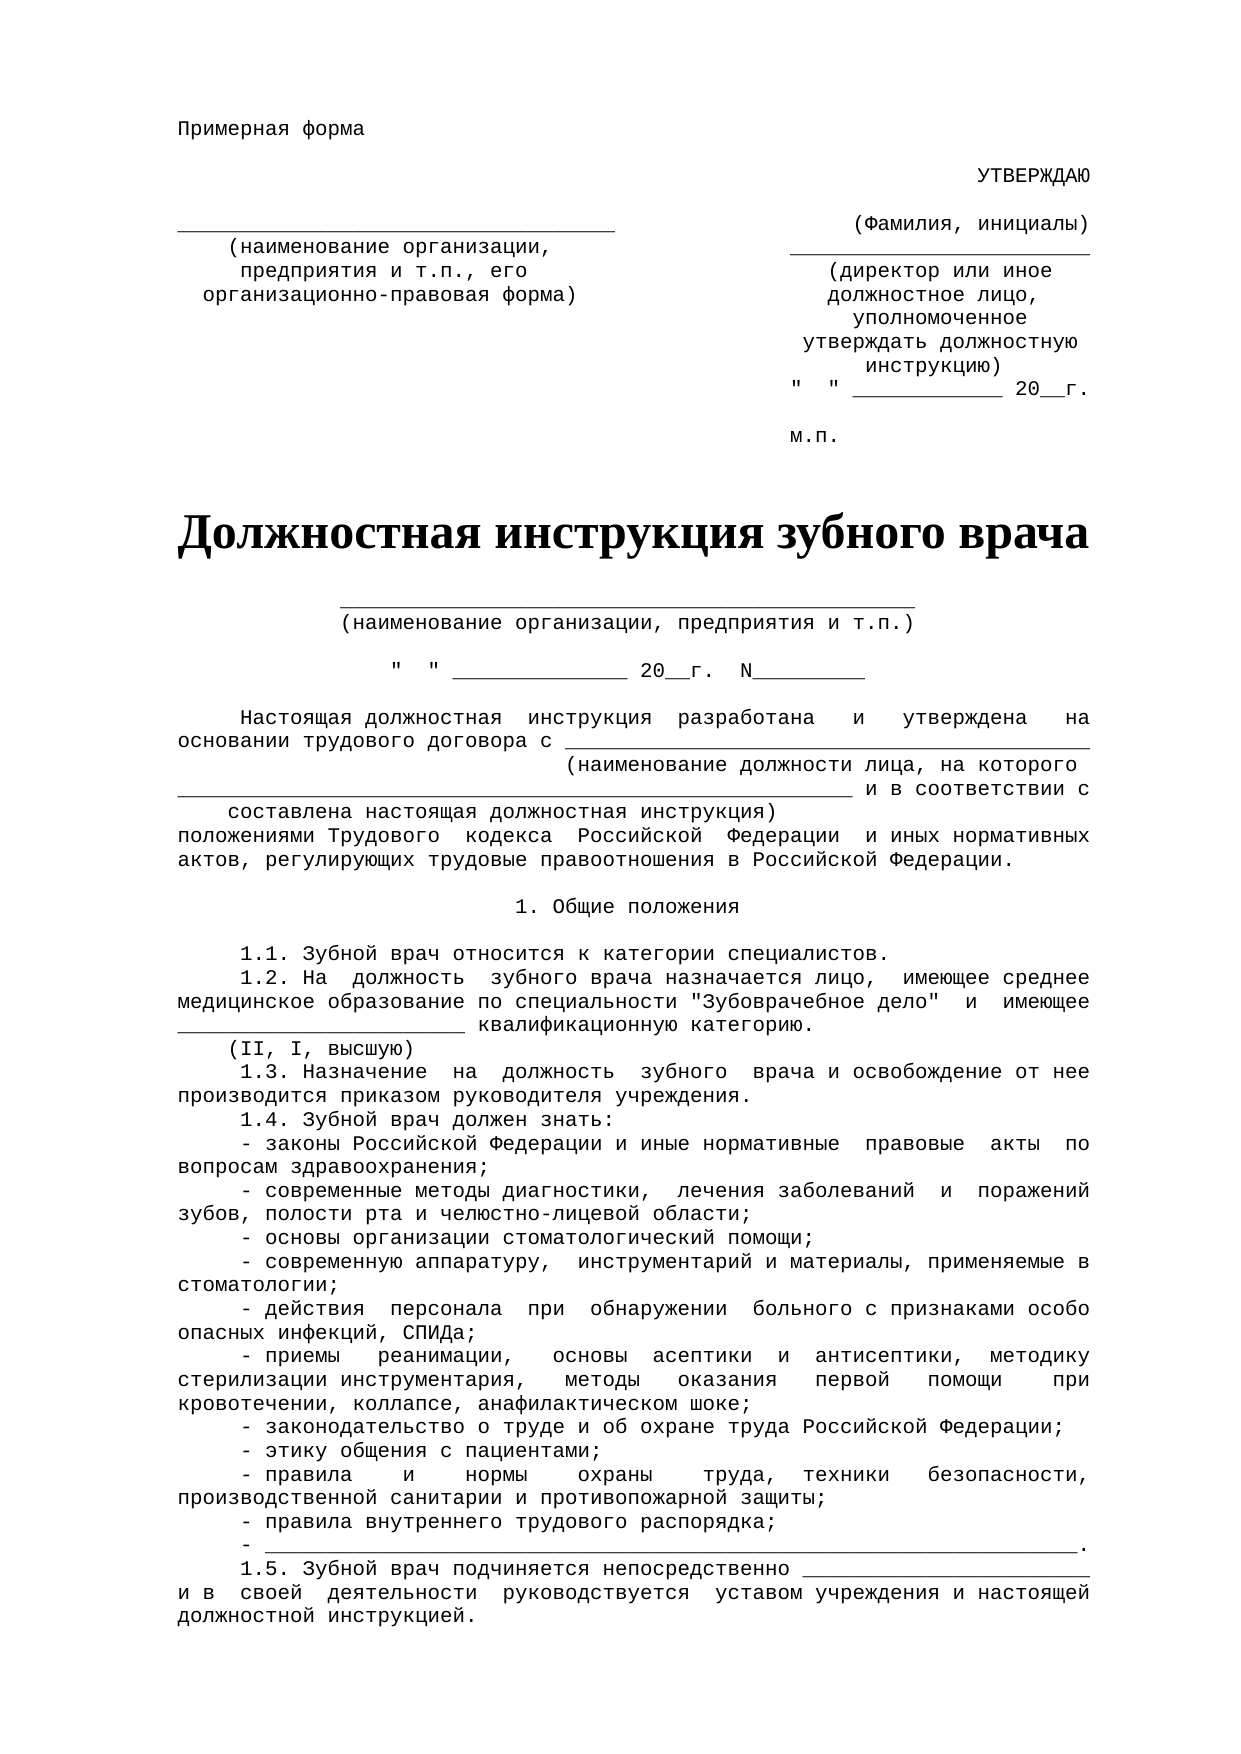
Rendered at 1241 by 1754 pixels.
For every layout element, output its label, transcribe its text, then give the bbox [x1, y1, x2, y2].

text положениями Трудового кодекса Российской Федерации и иных нормативных [177, 825, 1152, 849]
text составлена настоящая должностная инструкция) [177, 801, 1152, 825]
text _______________________ квалификационную категорию. [177, 1014, 1152, 1038]
text " " ______________ 20__г. N_________ [177, 659, 1152, 683]
text - _________________________________________________________________. [177, 1534, 1152, 1558]
text м.п. [177, 426, 1152, 449]
text стоматологии; [177, 1274, 1152, 1298]
text уполномоченное [177, 307, 1152, 331]
text актов, регулирующих трудовые правоотношения в Российской Федерации. [177, 849, 1152, 872]
text Настоящая должностная инструкция разработана и утверждена на [177, 707, 1152, 731]
text предприятия и т.п., его (директор или иное [177, 260, 1152, 284]
text медицинское образование по специальности "Зубоврачебное дело" и имеющее [177, 991, 1152, 1014]
text (наименование должности лица, на которого [177, 754, 1152, 778]
text 1.2. На должность зубного врача назначается лицо, имеющее среднее [177, 967, 1152, 991]
text 1.5. Зубной врач подчиняется непосредственно _______________________ [177, 1558, 1152, 1582]
text (II, I, высшую) [177, 1038, 1152, 1062]
text 1.3. Назначение на должность зубного врача и освобождение от нее [177, 1062, 1152, 1085]
text ______________________________________________________ и в соответствии с [177, 778, 1152, 801]
text должностной инструкцией. [177, 1605, 1152, 1629]
text 1. Общие положения [177, 896, 1152, 920]
text - основы организации стоматологический помощи; [177, 1227, 1152, 1251]
text зубов, полости рта и челюстно-лицевой области; [177, 1203, 1152, 1227]
text Примерная форма [177, 118, 1152, 142]
text - правила внутреннего трудового распорядка; [177, 1511, 1152, 1534]
text - законы Российской Федерации и иные нормативные правовые акты по [177, 1132, 1152, 1156]
text кровотечении, коллапсе, анафилактическом шоке; [177, 1393, 1152, 1416]
text инструкцию) [177, 354, 1152, 378]
text производственной санитарии и противопожарной защиты; [177, 1487, 1152, 1511]
text 1.4. Зубной врач должен знать: [177, 1109, 1152, 1132]
text - законодательство о труде и об охране труда Российской Федерации; [177, 1416, 1152, 1440]
text вопросам здравоохранения; [177, 1156, 1152, 1180]
text ___________________________________ (Фамилия, инициалы) [177, 213, 1152, 236]
text УТВЕРЖДАЮ [177, 165, 1152, 189]
text производится приказом руководителя учреждения. [177, 1085, 1152, 1109]
text организационно-правовая форма) должностное лицо, [177, 284, 1152, 307]
text - действия персонала при обнаружении больного с признаками особо [177, 1298, 1152, 1322]
text ______________________________________________ [177, 589, 1152, 612]
text - правила и нормы охраны труда, техники безопасности, [177, 1463, 1152, 1487]
text опасных инфекций, СПИДа; [177, 1322, 1152, 1345]
text утверждать должностную [177, 331, 1152, 354]
text " " ____________ 20__г. [177, 378, 1152, 402]
text - современные методы диагностики, лечения заболеваний и поражений [177, 1180, 1152, 1203]
text и в своей деятельности руководствуется уставом учреждения и настоящей [177, 1582, 1152, 1605]
text (наименование организации, ________________________ [177, 236, 1152, 260]
text - этику общения с пациентами; [177, 1440, 1152, 1463]
text - приемы реанимации, основы асептики и антисептики, методику [177, 1345, 1152, 1369]
subtitle Должностная инструкция зубного врача [177, 502, 1152, 559]
text стерилизации инструментария, методы оказания первой помощи при [177, 1369, 1152, 1393]
text (наименование организации, предприятия и т.п.) [177, 612, 1152, 636]
text 1.1. Зубной врач относится к категории специалистов. [177, 943, 1152, 967]
text основании трудового договора с __________________________________________ [177, 731, 1152, 754]
text - современную аппаратуру, инструментарий и материалы, применяемые в [177, 1251, 1152, 1274]
